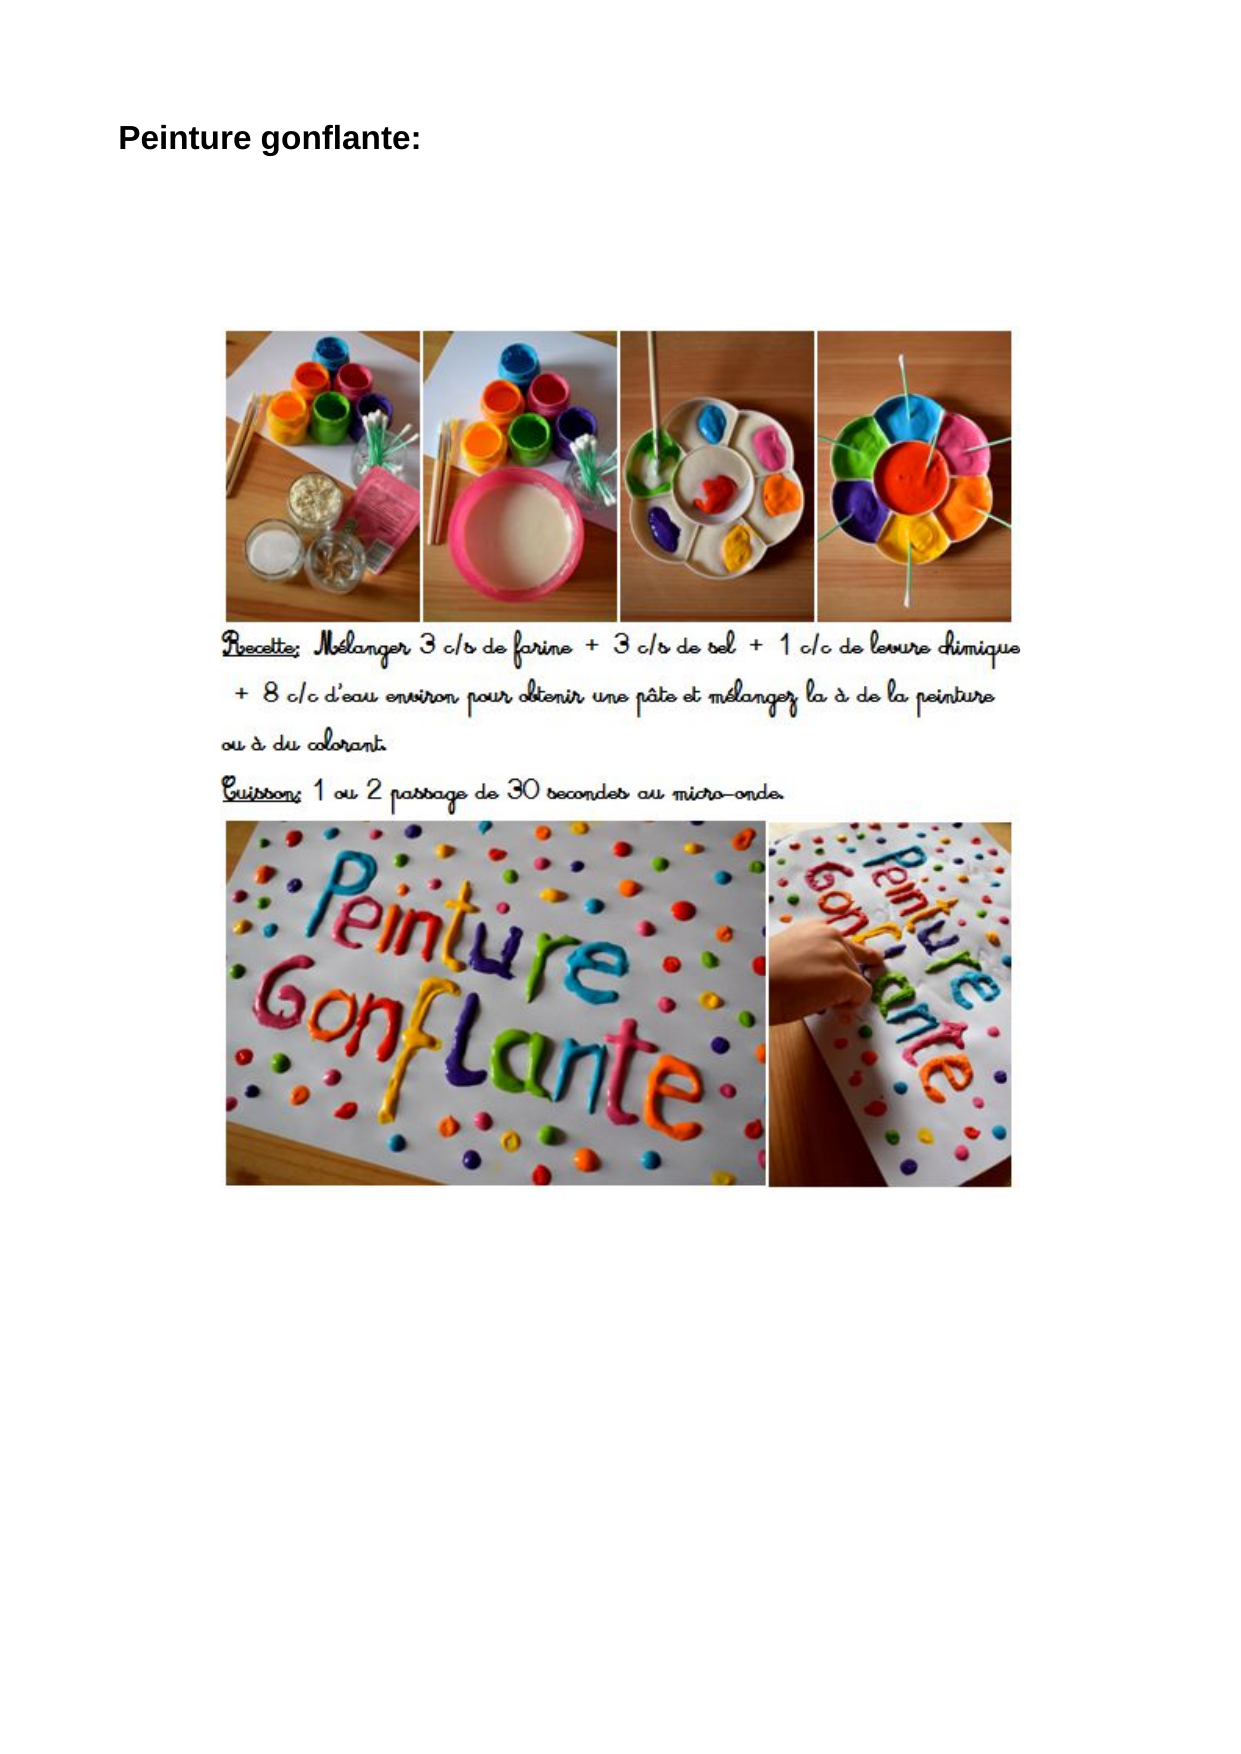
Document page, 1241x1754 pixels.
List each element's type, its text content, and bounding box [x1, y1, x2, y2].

text Peinture gonflante: [118, 118, 1122, 157]
picture [220, 326, 1020, 1192]
